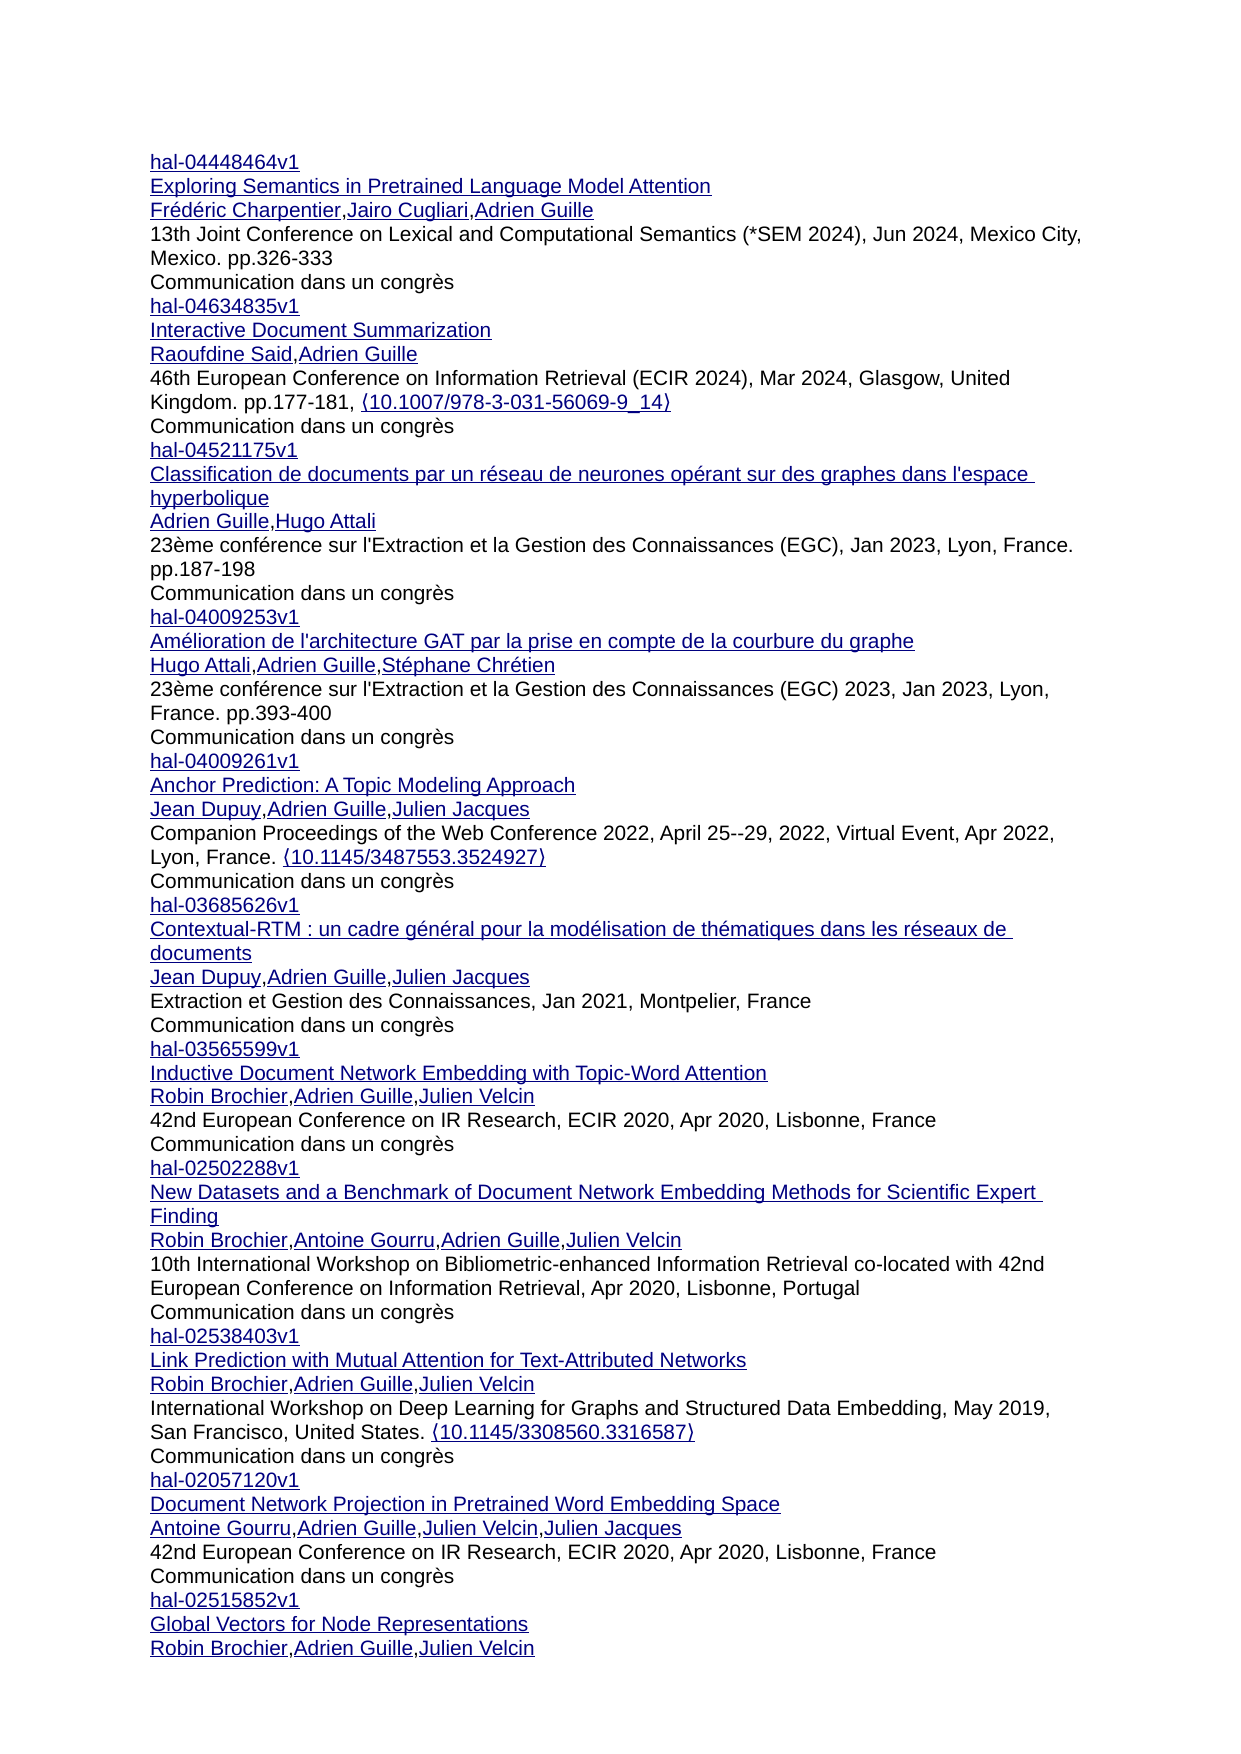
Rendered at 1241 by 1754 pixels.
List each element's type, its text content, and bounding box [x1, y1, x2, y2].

table_cell Contextual-RTM : un cadre général pour la modélisation de thématiques dans les réseaux de documents Jean Dupuy,Adrien Guille,Julien Jacques Extraction et Gestion des Connaissances, Jan 2021, Montpelier, France Communication dans un congrès hal-03565599v1 [150, 917, 1090, 1060]
table_cell Global Vectors for Node Representations Robin Brochier,Adrien Guille,Julien Velcin [150, 1611, 1090, 1659]
table_cell Inductive Document Network Embedding with Topic-Word Attention Robin Brochier,Adrien Guille,Julien Velcin 42nd European Conference on IR Research, ECIR 2020, Apr 2020, Lisbonne, France Communication dans un congrès hal-02502288v1 [150, 1060, 1090, 1180]
table_cell New Datasets and a Benchmark of Document Network Embedding Methods for Scientific Expert Finding Robin Brochier,Antoine Gourru,Adrien Guille,Julien Velcin 10th International Workshop on Bibliometric-enhanced Information Retrieval co-located with 42nd European Conference on Information Retrieval, Apr 2020, Lisbonne, Portugal Communication dans un congrès hal-02538403v1 [150, 1180, 1090, 1348]
table_cell hal-04448464v1 [150, 150, 1090, 174]
table_cell Amélioration de l'architecture GAT par la prise en compte de la courbure du graphe Hugo Attali,Adrien Guille,Stéphane Chrétien 23ème conférence sur l'Extraction et la Gestion des Connaissances (EGC) 2023, Jan 2023, Lyon, France. pp.393-400 Communication dans un congrès hal-04009261v1 [150, 629, 1090, 773]
table_cell Interactive Document Summarization Raoufdine Said,Adrien Guille 46th European Conference on Information Retrieval (ECIR 2024), Mar 2024, Glasgow, United Kingdom. pp.177-181, ⟨10.1007/978-3-031-56069-9_14⟩ Communication dans un congrès hal-04521175v1 [150, 318, 1090, 461]
table_cell Classification de documents par un réseau de neurones opérant sur des graphes dans l'espace hyperbolique Adrien Guille,Hugo Attali 23ème conférence sur l'Extraction et la Gestion des Connaissances (EGC), Jan 2023, Lyon, France. pp.187-198 Communication dans un congrès hal-04009253v1 [150, 461, 1090, 629]
table_cell Anchor Prediction: A Topic Modeling Approach Jean Dupuy,Adrien Guille,Julien Jacques Companion Proceedings of the Web Conference 2022, April 25--29, 2022, Virtual Event, Apr 2022, Lyon, France. ⟨10.1145/3487553.3524927⟩ Communication dans un congrès hal-03685626v1 [150, 773, 1090, 917]
table_cell Link Prediction with Mutual Attention for Text-Attributed Networks Robin Brochier,Adrien Guille,Julien Velcin International Workshop on Deep Learning for Graphs and Structured Data Embedding, May 2019, San Francisco, United States. ⟨10.1145/3308560.3316587⟩ Communication dans un congrès hal-02057120v1 [150, 1348, 1090, 1492]
table_cell Exploring Semantics in Pretrained Language Model Attention Frédéric Charpentier,Jairo Cugliari,Adrien Guille 13th Joint Conference on Lexical and Computational Semantics (*SEM 2024), Jun 2024, Mexico City, Mexico. pp.326-333 Communication dans un congrès hal-04634835v1 [150, 174, 1090, 318]
table_cell Document Network Projection in Pretrained Word Embedding Space Antoine Gourru,Adrien Guille,Julien Velcin,Julien Jacques 42nd European Conference on IR Research, ECIR 2020, Apr 2020, Lisbonne, France Communication dans un congrès hal-02515852v1 [150, 1492, 1090, 1611]
